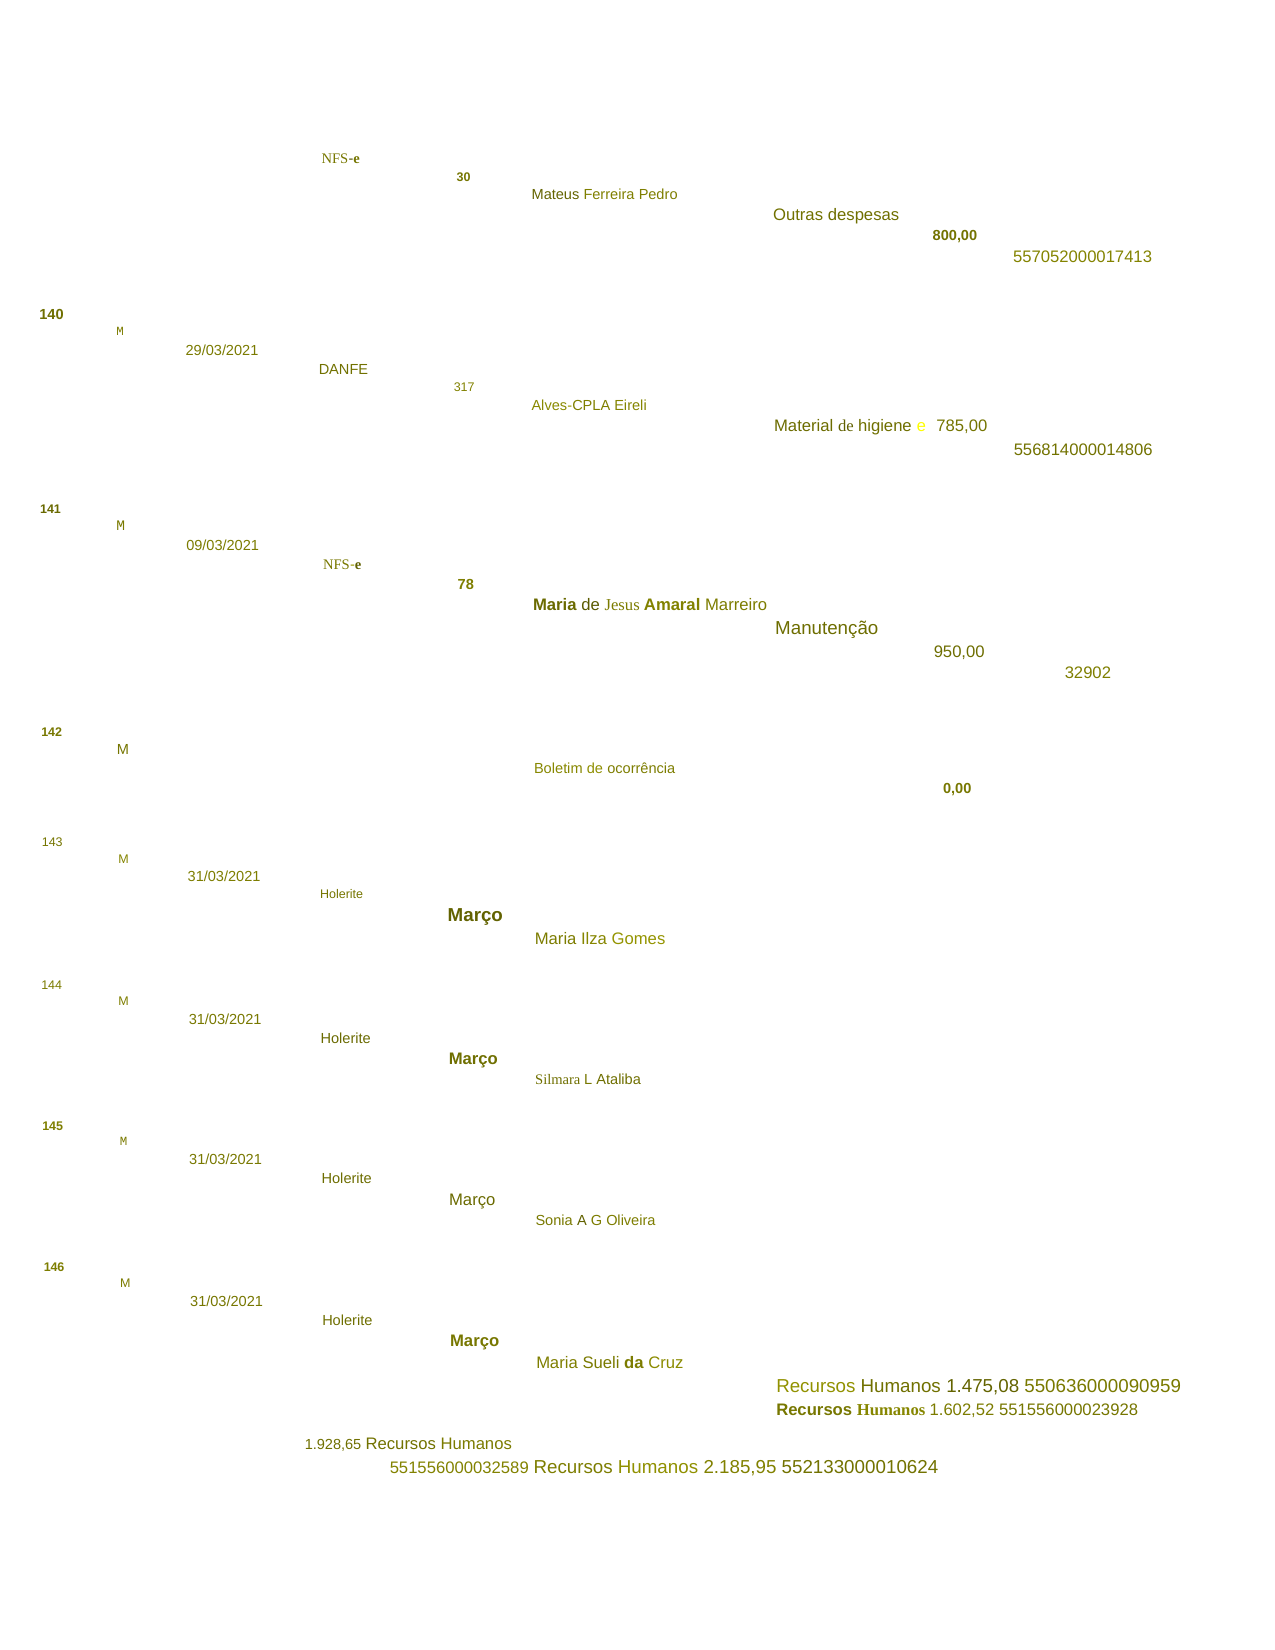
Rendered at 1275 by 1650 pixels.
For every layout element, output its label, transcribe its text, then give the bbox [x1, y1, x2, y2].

text NFS-e [323, 556, 402, 573]
text Holerite [322, 1312, 409, 1328]
text M [116, 325, 165, 339]
text 0,00 [943, 779, 1008, 796]
text 146 [43, 1259, 102, 1274]
text 950,00 [933, 641, 1016, 661]
text M [117, 741, 166, 757]
text 31/03/2021 [189, 1151, 297, 1168]
text Maria Ilza Gomes [534, 928, 687, 948]
text 78 [457, 575, 511, 592]
text M [118, 851, 167, 866]
text Alves-CPLA Eireli [531, 396, 704, 413]
text Holerite [320, 887, 407, 902]
text NFS-e [321, 150, 400, 167]
text Março [448, 1049, 527, 1068]
text 317 [453, 380, 515, 394]
text 141 [40, 501, 96, 516]
text 551556000032589 Recursos Humanos 2.185,95 552133000010624 [389, 1456, 1206, 1477]
text Mateus Ferreira Pedro [531, 186, 716, 203]
text 143 [42, 835, 101, 849]
text 145 [42, 1118, 103, 1132]
text M [119, 1134, 167, 1149]
text 556814000014806 [1013, 439, 1201, 458]
text M [118, 994, 167, 1008]
text DANFE [318, 361, 403, 377]
text Sonia A G Oliveira [535, 1211, 692, 1228]
text 30 [456, 169, 509, 184]
text 800,00 [932, 227, 1015, 244]
text 31/03/2021 [187, 868, 294, 885]
text Março [450, 1331, 528, 1350]
text 557052000017413 [1013, 246, 1201, 266]
text 144 [41, 977, 102, 992]
text Silmara L Ataliba [535, 1071, 682, 1088]
text 140 [39, 306, 98, 323]
text Holerite [320, 1029, 408, 1046]
text 32902 [1064, 663, 1152, 682]
text Março [449, 1189, 527, 1208]
text Maria de Jesus Amaral Marreiro [533, 594, 780, 614]
text 09/03/2021 [186, 537, 293, 553]
text Manutenção [775, 617, 891, 638]
text Maria Sueli da Cruz [536, 1353, 702, 1372]
text 31/03/2021 [190, 1292, 296, 1309]
text 142 [41, 724, 99, 739]
text Boletim de ocorrência [534, 760, 712, 777]
text Holerite [321, 1170, 408, 1187]
text Material de higiene e 785,00 [774, 416, 1014, 436]
text 29/03/2021 [185, 341, 292, 358]
text Outras despesas [773, 205, 921, 224]
text 31/03/2021 [188, 1010, 295, 1027]
text M [120, 1276, 169, 1290]
text 1.928,65 Recursos Humanos [304, 1434, 1026, 1453]
text M [116, 518, 165, 534]
text Março [447, 904, 526, 925]
text Recursos Humanos 1.475,08 550636000090959 Recursos Humanos 1.602,52 551556000023928 [776, 1375, 1204, 1418]
